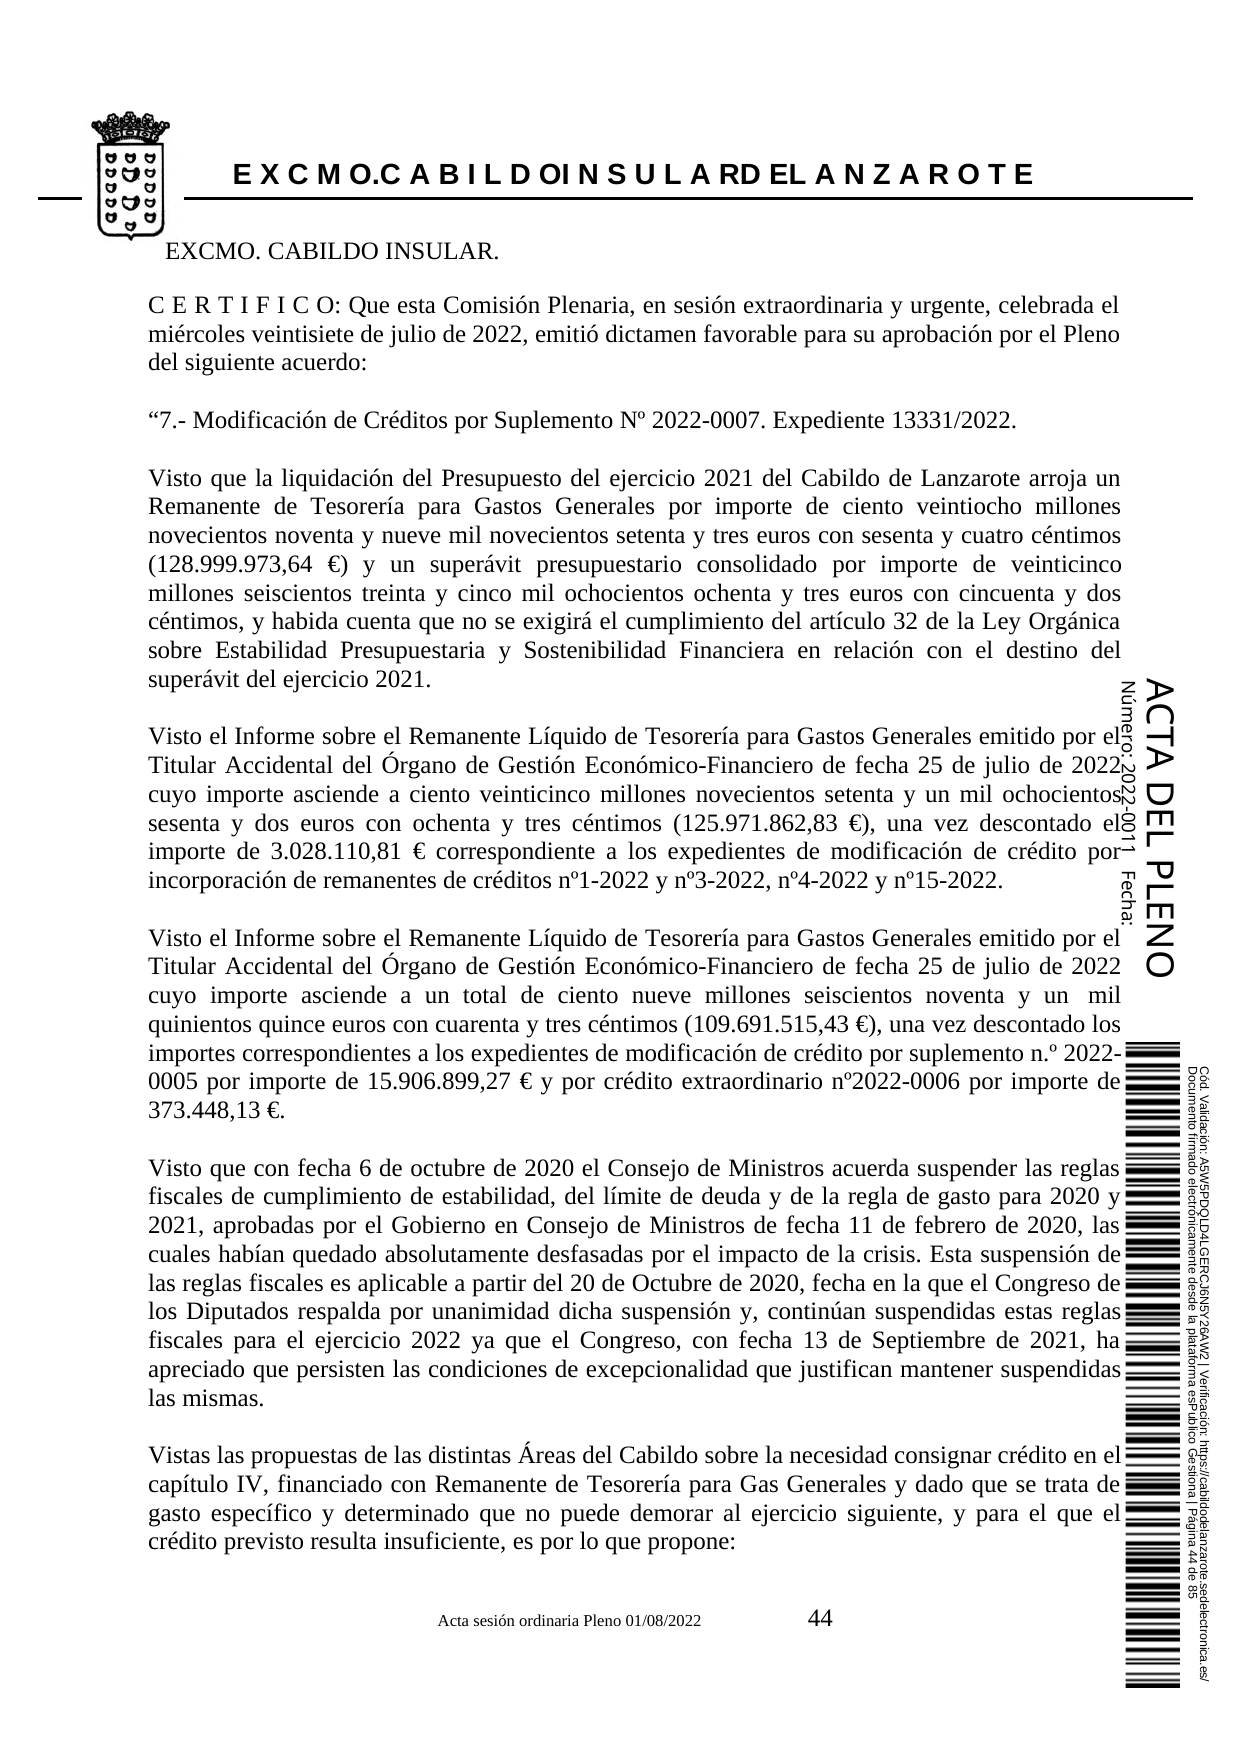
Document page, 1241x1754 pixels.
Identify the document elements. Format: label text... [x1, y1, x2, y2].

text Visto el Informe sobre el Remanente Líquido de Tesorería para Gastos Generales emitido por el Titular Accidental del Órgano de Gestión Económico-Financiero de fecha 25 de julio de 2022 cuyo importe asciende a un total de ciento nueve millones seiscientos noventa y un mil quinientos quince euros con cuarenta y tres céntimos (109.691.515,43 €), una vez descontado los importes correspondientes a los expedientes de modificación de crédito por suplemento n.º 2022- 0005 por importe de 15.906.899,27 € y por crédito extraordinario nº2022-0006 por importe de 373.448,13 €. [148, 923, 1122, 1124]
text Acta sesión ordinaria Pleno 01/08/2022 44 [437, 1603, 1125, 1632]
text Visto que con fecha 6 de octubre de 2020 el Consejo de Ministros acuerda suspender las reglas fiscales de cumplimiento de estabilidad, del límite de deuda y de la regla de gasto para 2020 y 2021, aprobadas por el Gobierno en Consejo de Ministros de fecha 11 de febrero de 2020, las cuales habían quedado absolutamente desfasadas por el impacto de la crisis. Esta suspensión de las reglas fiscales es aplicable a partir del 20 de Octubre de 2020, fecha en la que el Congreso de los Diputados respalda por unanimidad dicha suspensión y, continúan suspendidas estas reglas fiscales para el ejercicio 2022 ya que el Congreso, con fecha 13 de Septiembre de 2021, ha apreciado que persisten las condiciones de excepcionalidad que justifican mantener suspendidas las mismas. [148, 1153, 1122, 1411]
text Vistas las propuestas de las distintas Áreas del Cabildo sobre la necesidad consignar crédito en el capítulo IV, financiado con Remanente de Tesorería para Gas Generales y dado que se trata de gasto específico y determinado que no puede demorar al ejercicio siguiente, y para el que el crédito previsto resulta insuficiente, es por lo que propone: [148, 1440, 1122, 1555]
text Cód. Validación: A5W5PDQLD4LGERCJ6N5Y26AW2 | Verificación: https://cabildodelanzarote.sedelectronica.es/ Documento firmado electrónicamente desde la plataforma esPublico Gestiona | Página 44 de 85 [1186, 1066, 1211, 1694]
text Visto el Informe sobre el Remanente Líquido de Tesorería para Gastos Generales emitido por el Titular Accidental del Órgano de Gestión Económico-Financiero de fecha 25 de julio de 2022 cuyo importe asciende a ciento veinticinco millones novecientos setenta y un mil ochocientos sesenta y dos euros con ochenta y tres céntimos (125.971.862,83 €), una vez descontado el importe de 3.028.110,81 € correspondiente a los expedientes de modificación de crédito por incorporación de remanentes de créditos nº1-2022 y nº3-2022, nº4-2022 y nº15-2022. [148, 721, 1122, 894]
text C E R T I F I C O: Que esta Comisión Plenaria, en sesión extraordinaria y urgente, celebrada el miércoles veintisiete de julio de 2022, emitió dictamen favorable para su aprobación por el Pleno del siguiente acuerdo: [148, 290, 1122, 376]
picture [1125, 1042, 1180, 1688]
text Visto que la liquidación del Presupuesto del ejercicio 2021 del Cabildo de Lanzarote arroja un Remanente de Tesorería para Gastos Generales por importe de ciento veintiocho millones novecientos noventa y nueve mil novecientos setenta y tres euros con sesenta y cuatro céntimos (128.999.973,64 €) y un superávit presupuestario consolidado por importe de veinticinco millones seiscientos treinta y cinco mil ochocientos ochenta y tres euros con cincuenta y dos céntimos, y habida cuenta que no se exigirá el cumplimiento del artículo 32 de la Ley Orgánica sobre Estabilidad Presupuestaria y Sostenibilidad Financiera en relación con el destino del superávit del ejercicio 2021. [148, 463, 1122, 693]
picture [82, 95, 184, 250]
text Número: 2022-0011 Fecha: 07/11/2022 [1117, 680, 1140, 1023]
text ACTA DEL PLENO [1140, 678, 1183, 1023]
text “7.- Modificación de Créditos por Suplemento Nº 2022-0007. Expediente 13331/2022. [148, 405, 1190, 434]
